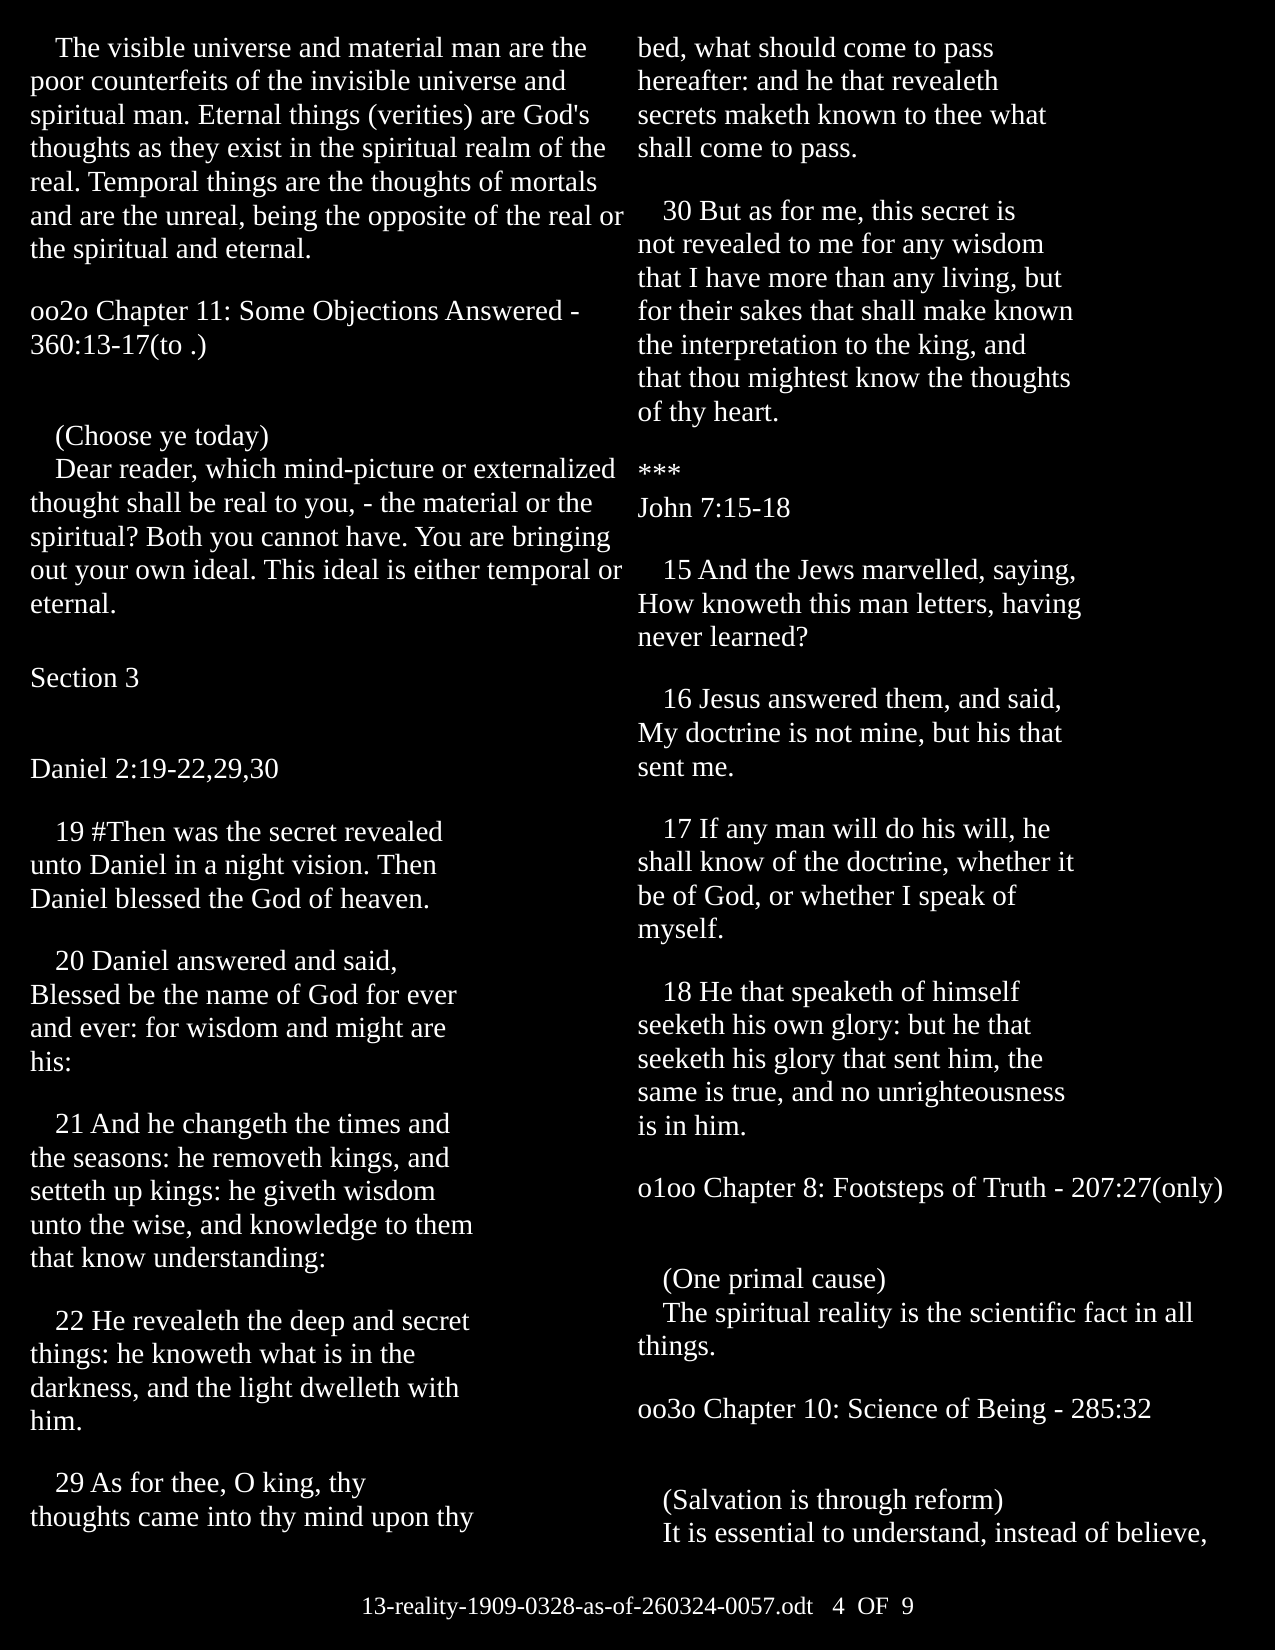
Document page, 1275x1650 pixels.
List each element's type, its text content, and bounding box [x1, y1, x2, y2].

text Section 3 [30, 661, 637, 694]
text Daniel 2:19-22,29,30 19 #Then was the secret revealed unto Daniel in a night vision. Then Daniel blessed the God of heaven. 20 Daniel answered and said, Blessed be the name of God for ever and ever: for wisdom and might are his: 21 And he changeth the times and the seasons: he removeth kings, and setteth up kings: he giveth wisdom unto the wise, and knowledge to them that know understanding: 22 He revealeth the deep and secret things: he knoweth what is in the darkness, and the light dwelleth with him. 29 As for thee, O king, thy thoughts came into thy mind upon thy bed, what should come to pass hereafter: and he that revealeth secrets maketh known to thee what shall come to pass. 30 But as for me, this secret is not revealed to me for any wisdom that I have more than any living, but for their sakes that shall make known the interpretation to the king, and that thou mightest know the thoughts of thy heart. *** John 7:15-18 15 And the Jews marvelled, saying, How knoweth this man letters, having never learned? 16 Jesus answered them, and said, My doctrine is not mine, but his that sent me. 17 If any man will do his will, he shall know of the doctrine, whether it be of God, or whether I speak of myself. 18 He that speaketh of himself seeketh his own glory: but he that seeketh his glory that sent him, the same is true, and no unrighteousness is in him. o1oo Chapter 8: Footsteps of Truth - 207:27(only) (One primal cause) The spiritual reality is the scientific fact in all things. oo3o Chapter 10: Science of Being - 285:32 (Salvation is through reform) It is essential to understand, instead of believe, what relates most nearly to the happiness of being. To seek Truth through belief in a human doctrine is not to understand the infinite. We must not seek the immutable and immortal through the finite, mutable, and mortal, and so depend upon belief instead of demonstration, for this is fatal to a knowledge of Science. The understanding of Truth gives full faith in Truth, and spiritual understanding is better than all burnt offerings. 1ooo Chapter 4: Christian Science versus Spiritualism - 91:1-21 (Scientific finalities) The Revelator tells us of "a new heaven and a new earth." Have you ever pictured this heaven and earth, inhabited by beings under the control of supreme wisdom? Let us rid ourselves of the belief that man is separated from God, and obey only the divine Principle, Life and Love. Here is the great point of departure for all true spiritual growth. (Man's genuine being) It is difficult for the sinner to accept divine Science, because Science exposes his nothingness; but the sooner error is reduced to its native nothingness, the sooner man's great reality will appear and his genuine being will be understood. The destruction of error is by no means the destruction of Truth or Life, but is the acknowledgment of them. Absorbed in material selfhood we discern and reflect but faintly the substance of Life or Mind. The denial of material selfhood aids the discernment of man's spiritual and eternal individuality, and destroys the erroneous knowledge gained from matter or through what are termed the material senses. oo3o Chapter 10: Science of Being - 322:3-9 (Standpoints changed) When understanding changes the standpoints of life and intelligence from a material to a spiritual basis, we shall gain the reality of Life, the control of Soul over sense, and we shall perceive Christianity, or Truth, in its divine Principle. This must be the climax before harmonious and immortal man is obtained and his capabilities revealed. [30, 30, 1245, 1549]
text Proverbs 2:1-4,9 1 My son, if thou wilt receive my words, and hide my commandments with thee; 2 So that thou incline thine ear unto wisdom, and apply thine heart to understanding; 3 Yea, if thou criest after knowledge, and liftest up thy voice for understanding; 4 If thou seekest her as silver, and searchest for her as for hid treasures; 9 Then shalt thou understand righteousness, and judgment, and equity; yea, every good path. *** Psalm 119:89-91 89 For ever, O Lord, thy word is settled in heaven. 90 Thy faithfulness is unto all generations: thou hast established the earth, and it abideth. 91 They continue this day according to thine ordinances: for all are thy servants. *** Luke 13:18-21 18 #Then said he, Unto what is the kingdom of God like? and whereunto shall I resemble it? 19 It is like a grain of mustard seed, which a man took, and cast into his garden; and it grew, and waxed a great tree; and the fowls of the air lodged in the branches of it. 20 And again he said, Whereunto shall I liken the kingdom of God? 21 It is like leaven, which a woman took and hid in three measures of meal, till the whole was leavened. oo3o Chapter 10: Science of Being (PLATFORM) - 335:27-29 (- MORTAL MIND - Material senses) (-20- The one divine Mind) Reality is spiritual, harmonious, immutable, immortal, divine, eternal. Nothing unspiritual can be real, harmonious, or eternal. o3oo Chapter 6: Science, Theology, Medicine - 129:22-28 (Ontology needed) We must look deep into realism instead of accepting only the outward sense of things. Can we gather peaches from a pine-tree, or learn from discord the concord of being? Yet quite as rational are some of the leading illusions along the path which Science must tread in its reformatory mission among mortals. oo3o Chapter 10: Science of Being (PLATFORM) - 337:5,22 (- MORTAL MIND - That which neither exists in Science nor can be recognized by the spiritual sense) (-25- Man reflects the perfect God) Material personality is not realism; it is not the reflection or likeness of Spirit, the perfect God. Sensualism is not bliss, but bondage. For true happiness, man must harmonize with his Principle, divine Love; the Son must be in accord with the Father, in conformity with Christ. According to divine Science, man is in a degree as perfect as the Mind that forms him. The truth of being makes man harmonious and immortal, while error is mortal and discordant. (-27- True idea of man) The visible universe and material man are the poor counterfeits of the invisible universe and spiritual man. Eternal things (verities) are God's thoughts as they exist in the spiritual realm of the real. Temporal things are the thoughts of mortals and are the unreal, being the opposite of the real or the spiritual and eternal. oo2o Chapter 11: Some Objections Answered - 360:13-17(to .) (Choose ye today) Dear reader, which mind-picture or externalized thought shall be real to you, - the material or the spiritual? Both you cannot have. You are bringing out your own ideal. This ideal is either temporal or eternal. [30, 30, 637, 619]
